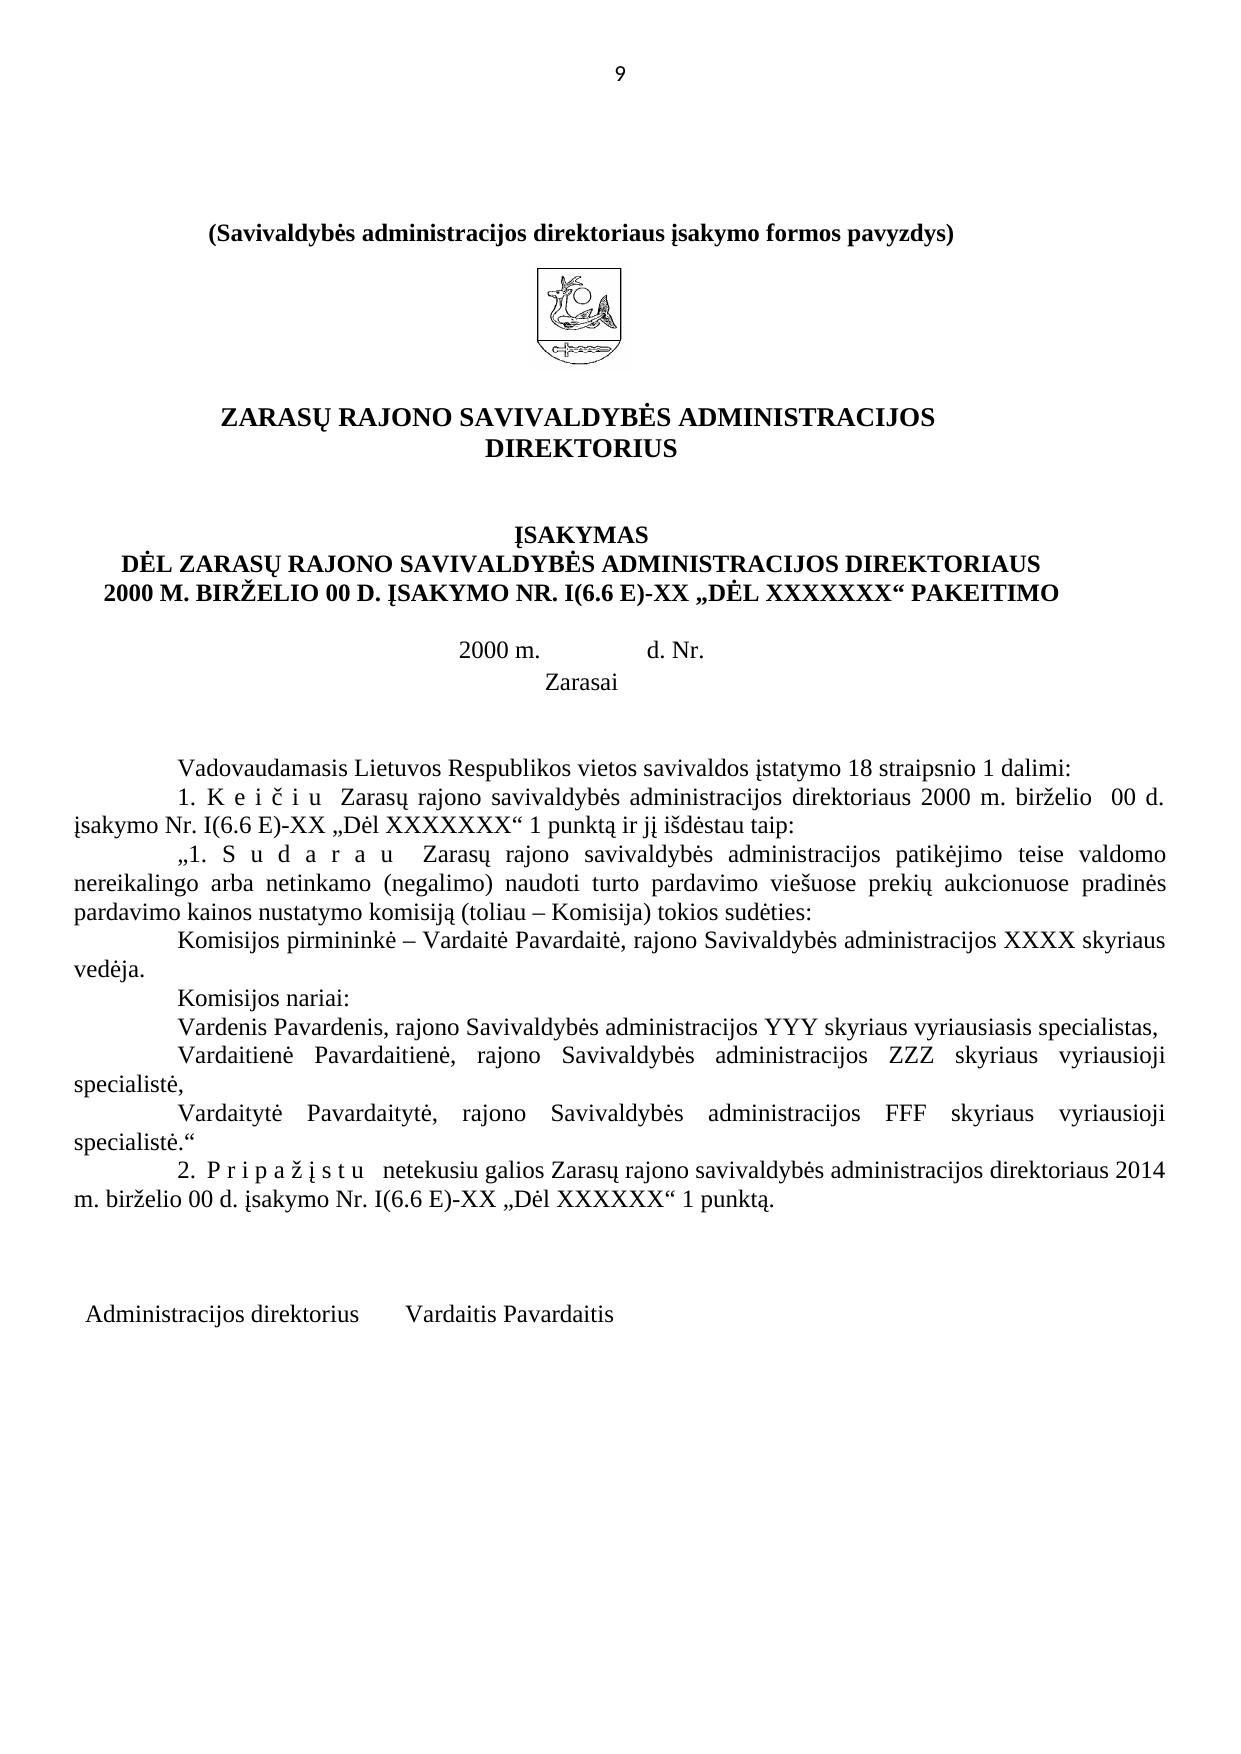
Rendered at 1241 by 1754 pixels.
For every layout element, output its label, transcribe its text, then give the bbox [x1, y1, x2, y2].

table_cell [576, 463, 824, 521]
table_header [370, 1299, 393, 1328]
text „1. S u d a r a u Zarasų rajono savivaldybės administracijos patikėjimo teise valdomo nereikalingo arba netinkamo (negalimo) naudoti turto pardavimo viešuose prekių aukcionuose pradinės pardavimo kainos nustatymo komisiją (toliau – Komisija) tokios sudėties: [74, 839, 1166, 926]
table_cell [74, 463, 576, 521]
text Vardaitytė Pavardaitytė, rajono Savivaldybės administracijos FFF skyriaus vyriausioji specialistė.“ [74, 1098, 1166, 1156]
table_cell [824, 463, 1089, 521]
table_cell 2000 m. d. Nr. [74, 636, 1089, 667]
table_header (Savivaldybės administracijos direktoriaus įsakymo formos pavyzdys) [74, 146, 1089, 401]
table_cell Zarasai [74, 667, 1089, 696]
table_cell [74, 696, 576, 753]
table_cell [74, 607, 1089, 636]
table_header [996, 146, 1078, 204]
text 1. K e i č i u Zarasų rajono savivaldybės administracijos direktoriaus 2000 m. birželio 00 d. įsakymo Nr. I(6.6 E)-XX „Dėl XXXXXXX“ 1 punktą ir jį išdėstau taip: [74, 782, 1166, 839]
text Vadovaudamasis Lietuvos Respublikos vietos savivaldos įstatymo 18 straipsnio 1 dalimi: [74, 753, 1166, 782]
table_header [567, 146, 996, 204]
text Vardaitienė Pavardaitienė, rajono Savivaldybės administracijos ZZZ skyriaus vyriausioji specialistė, [74, 1041, 1166, 1098]
table_header [85, 146, 567, 204]
text Vardenis Pavardenis, rajono Savivaldybės administracijos YYY skyriaus vyriausiasis specialistas, [74, 1012, 1166, 1041]
text 2. P r i p a ž į s t u netekusiu galios Zarasų rajono savivaldybės administracijos direktoriaus 2014 m. birželio 00 d. įsakymo Nr. I(6.6 E)-XX „Dėl XXXXXX“ 1 punktą. [74, 1156, 1166, 1213]
table_header Administracijos direktorius [74, 1299, 370, 1328]
text Komisijos pirmininkė – Vardaitė Pavardaitė, rajono Savivaldybės administracijos XXXX skyriaus vedėja. [74, 926, 1166, 983]
table_cell DĖL ZARASŲ RAJONO SAVIVALDYBĖS ADMINISTRACIJOS DIREKTORIAUS 2000 M. BIRŽELIO 00 D. ĮSAKYMO NR. I(6.6 E)-XX „DĖL XXXXXXX“ pakeitimo [74, 549, 1089, 607]
table_cell Zarasų rajono savivaldybėS ADMINISTRACIJos direktorius [74, 401, 1089, 463]
text Komisijos nariai: [74, 983, 1166, 1012]
table_header Vardaitis Pavardaitis [394, 1299, 625, 1328]
table_cell [576, 696, 824, 753]
table_cell ĮSAKYMAS [74, 521, 1089, 549]
table_cell [824, 696, 1089, 753]
